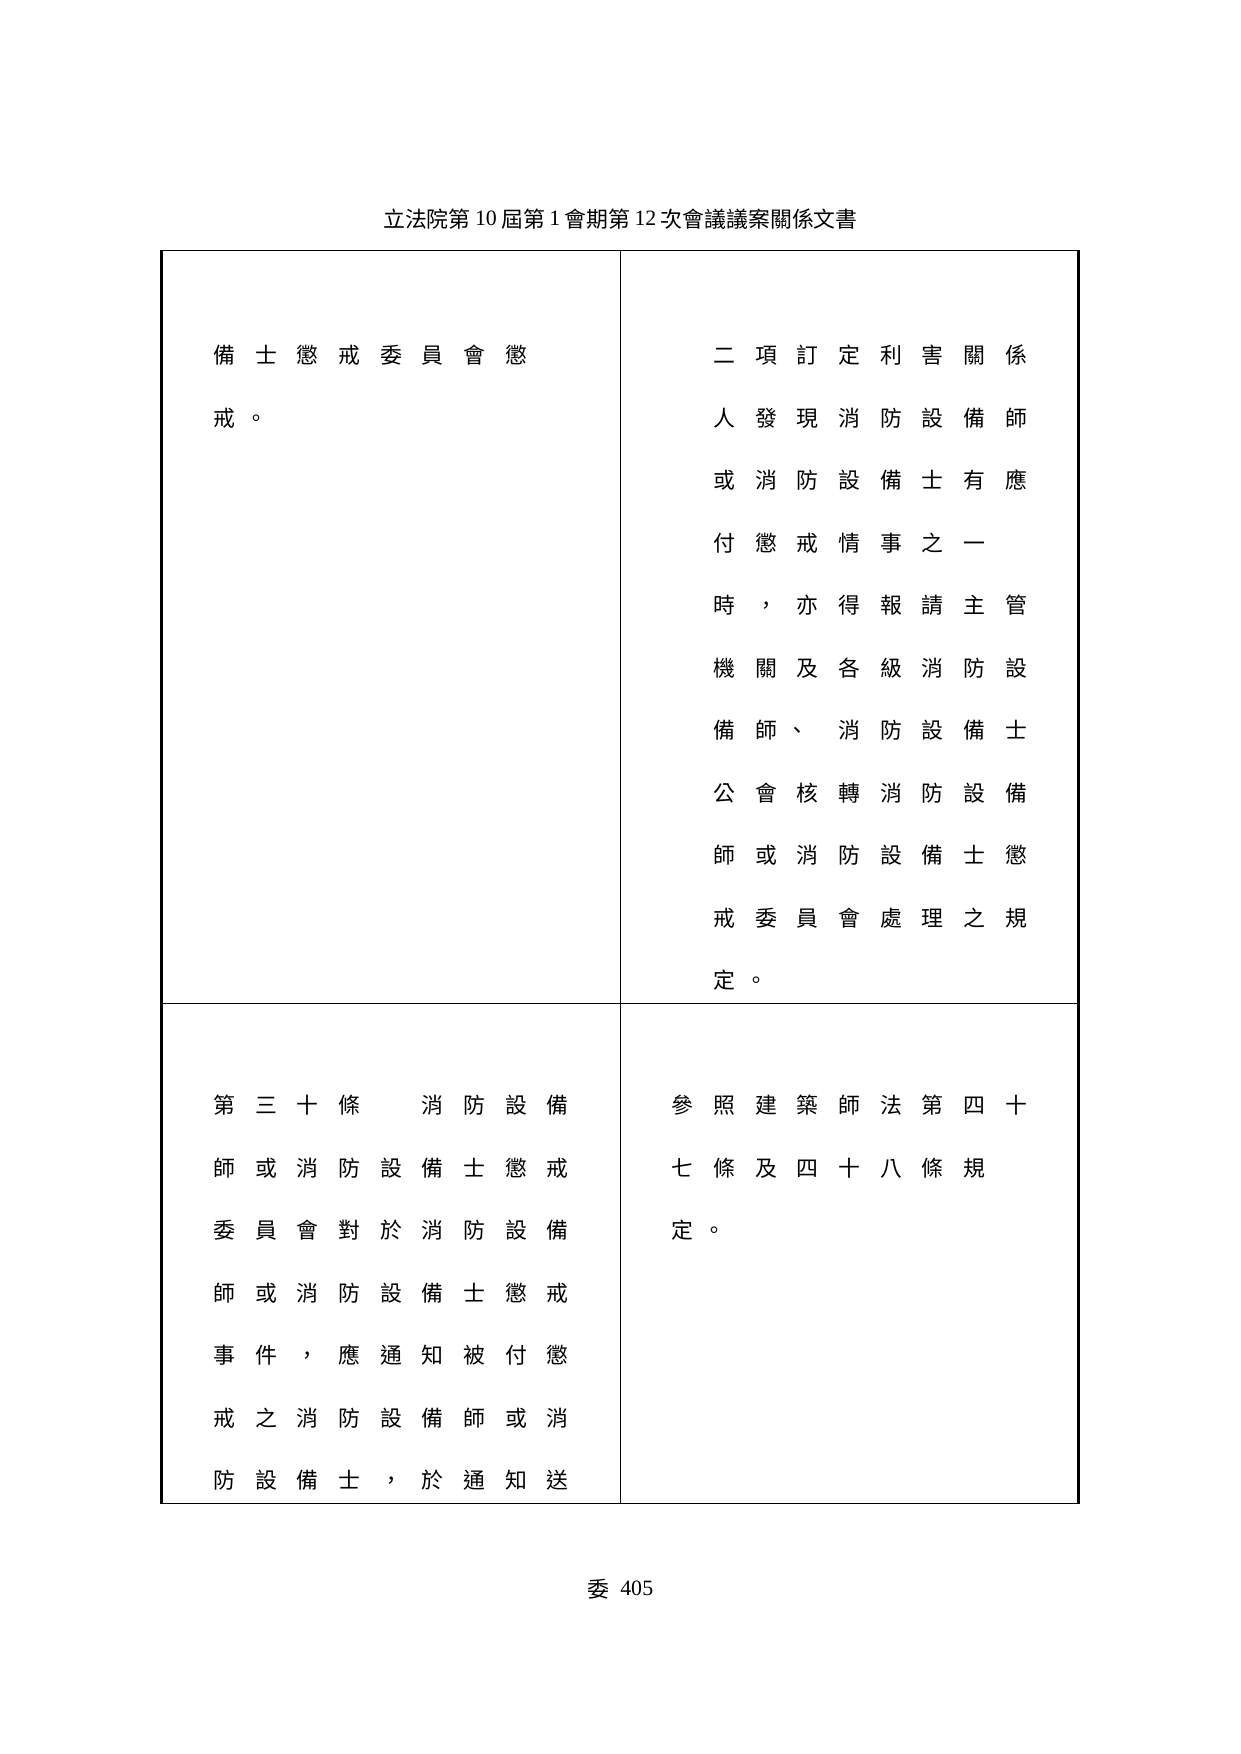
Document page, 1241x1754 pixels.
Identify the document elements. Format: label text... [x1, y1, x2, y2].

table_cell 二項訂定利害關係人發現消防設備師或消防設備士有應付懲戒情事之一時，亦得報請主管機關及各級消防設備師、消防設備士公會核轉消防設備師或消防設備士懲戒委員會處理之規定。 [621, 251, 1077, 1003]
table_cell 第三十條 消防設備師或消防設備士懲戒委員會對於消防設備師或消防設備士懲戒事件，應通知被付懲戒之消防設備師或消防設備士，於通知送 [163, 1004, 620, 1503]
table_cell 備士懲戒委員會懲戒。 [163, 251, 620, 1003]
table_cell 參照建築師法第四十七條及四十八條規定。 [621, 1004, 1077, 1503]
